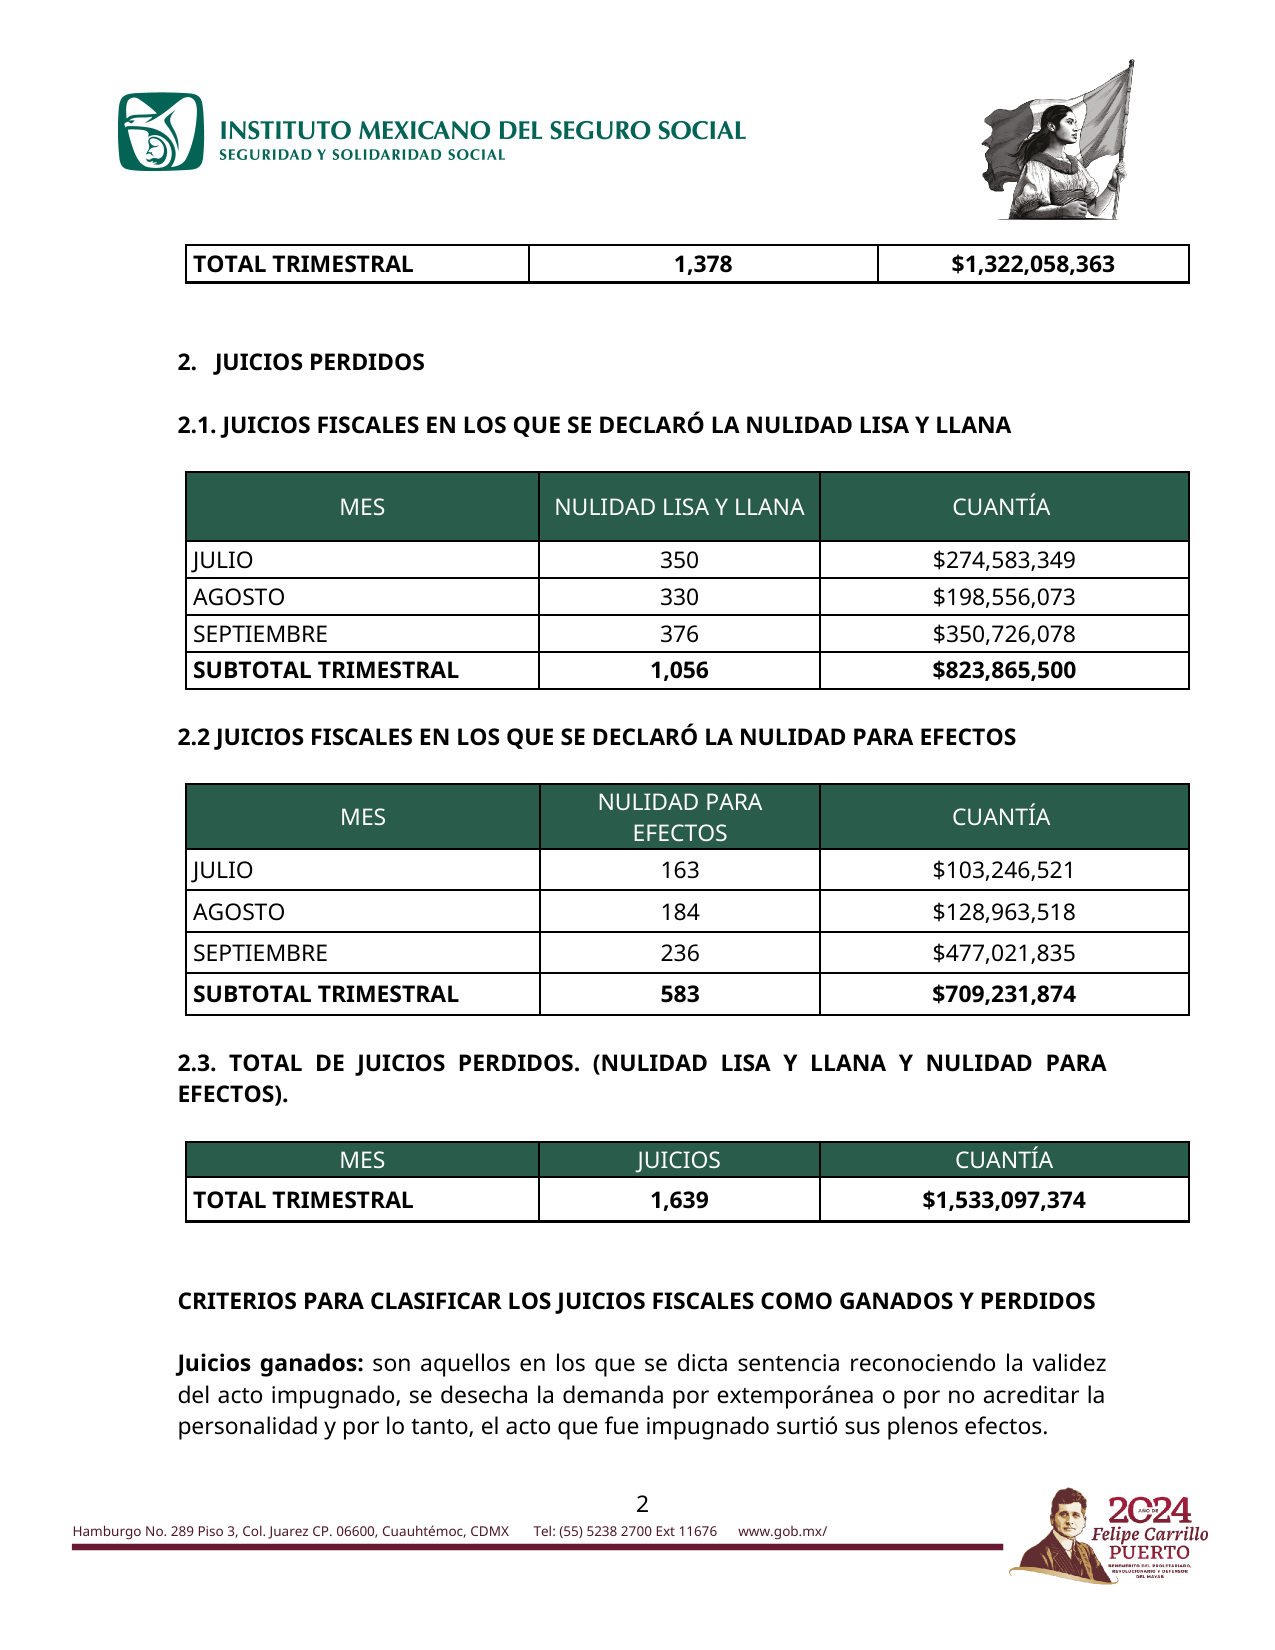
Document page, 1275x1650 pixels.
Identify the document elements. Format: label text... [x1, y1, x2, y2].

table_cell TOTAL TRIMESTRAL [187, 1178, 538, 1220]
table_cell $1,533,097,374 [821, 1178, 1188, 1220]
table_cell $477,021,835 [821, 933, 1188, 972]
table_header CUANTÍA [821, 473, 1188, 540]
table_cell 350 [540, 542, 819, 577]
table_cell JULIO [187, 850, 539, 889]
table_header MES [187, 473, 538, 540]
table_header NULIDAD PARA EFECTOS [541, 785, 819, 848]
table_cell SEPTIEMBRE [187, 933, 539, 972]
table_cell 330 [540, 579, 819, 614]
table_cell $103,246,521 [821, 850, 1188, 889]
table_cell 1,639 [540, 1178, 819, 1220]
table_cell $823,865,500 [821, 653, 1188, 687]
list JUICIOS PERDIDOS [177, 346, 1107, 377]
text 2.2 JUICIOS FISCALES EN LOS QUE SE DECLARÓ LA NULIDAD PARA EFECTOS [177, 721, 1107, 752]
table_cell 583 [541, 974, 819, 1014]
text Juicios ganados: son aquellos en los que se dicta sentencia reconociendo la validez del acto impugnado, se desecha la demanda por extemporánea o por no acreditar la personalidad y por lo tanto, el acto que fue impugnado surtió sus plenos efectos. [177, 1347, 1107, 1441]
table_cell JULIO [187, 542, 538, 577]
table_header CUANTÍA [821, 785, 1188, 848]
table_cell SEPTIEMBRE [187, 616, 538, 651]
text 2.1. JUICIOS FISCALES EN LOS QUE SE DECLARÓ LA NULIDAD LISA Y LLANA [177, 408, 1107, 440]
table_cell SUBTOTAL TRIMESTRAL [187, 974, 539, 1014]
table_cell $1,322,058,363 [879, 246, 1188, 281]
table_cell 163 [541, 850, 819, 889]
table_cell TOTAL TRIMESTRAL [187, 246, 528, 281]
text 2.3. TOTAL DE JUICIOS PERDIDOS. (NULIDAD LISA Y LLANA Y NULIDAD PARA EFECTOS). [177, 1047, 1107, 1109]
table_cell $350,726,078 [821, 616, 1188, 651]
table_cell AGOSTO [187, 891, 539, 931]
table_cell 184 [541, 891, 819, 931]
table_header CUANTÍA [821, 1143, 1188, 1176]
table_cell $709,231,874 [821, 974, 1188, 1014]
table_cell $128,963,518 [821, 891, 1188, 931]
table_cell 236 [541, 933, 819, 972]
table_cell $198,556,073 [821, 579, 1188, 614]
table_header MES [187, 785, 539, 848]
table_cell AGOSTO [187, 579, 538, 614]
table_cell 1,378 [530, 246, 877, 281]
table_cell $274,583,349 [821, 542, 1188, 577]
table_header JUICIOS [540, 1143, 819, 1176]
table_header NULIDAD LISA Y LLANA [540, 473, 819, 540]
table_cell 376 [540, 616, 819, 651]
table_header MES [187, 1143, 538, 1176]
table_cell SUBTOTAL TRIMESTRAL [187, 653, 538, 687]
text CRITERIOS PARA CLASIFICAR LOS JUICIOS FISCALES COMO GANADOS Y PERDIDOS [177, 1285, 1107, 1316]
table_cell 1,056 [540, 653, 819, 687]
